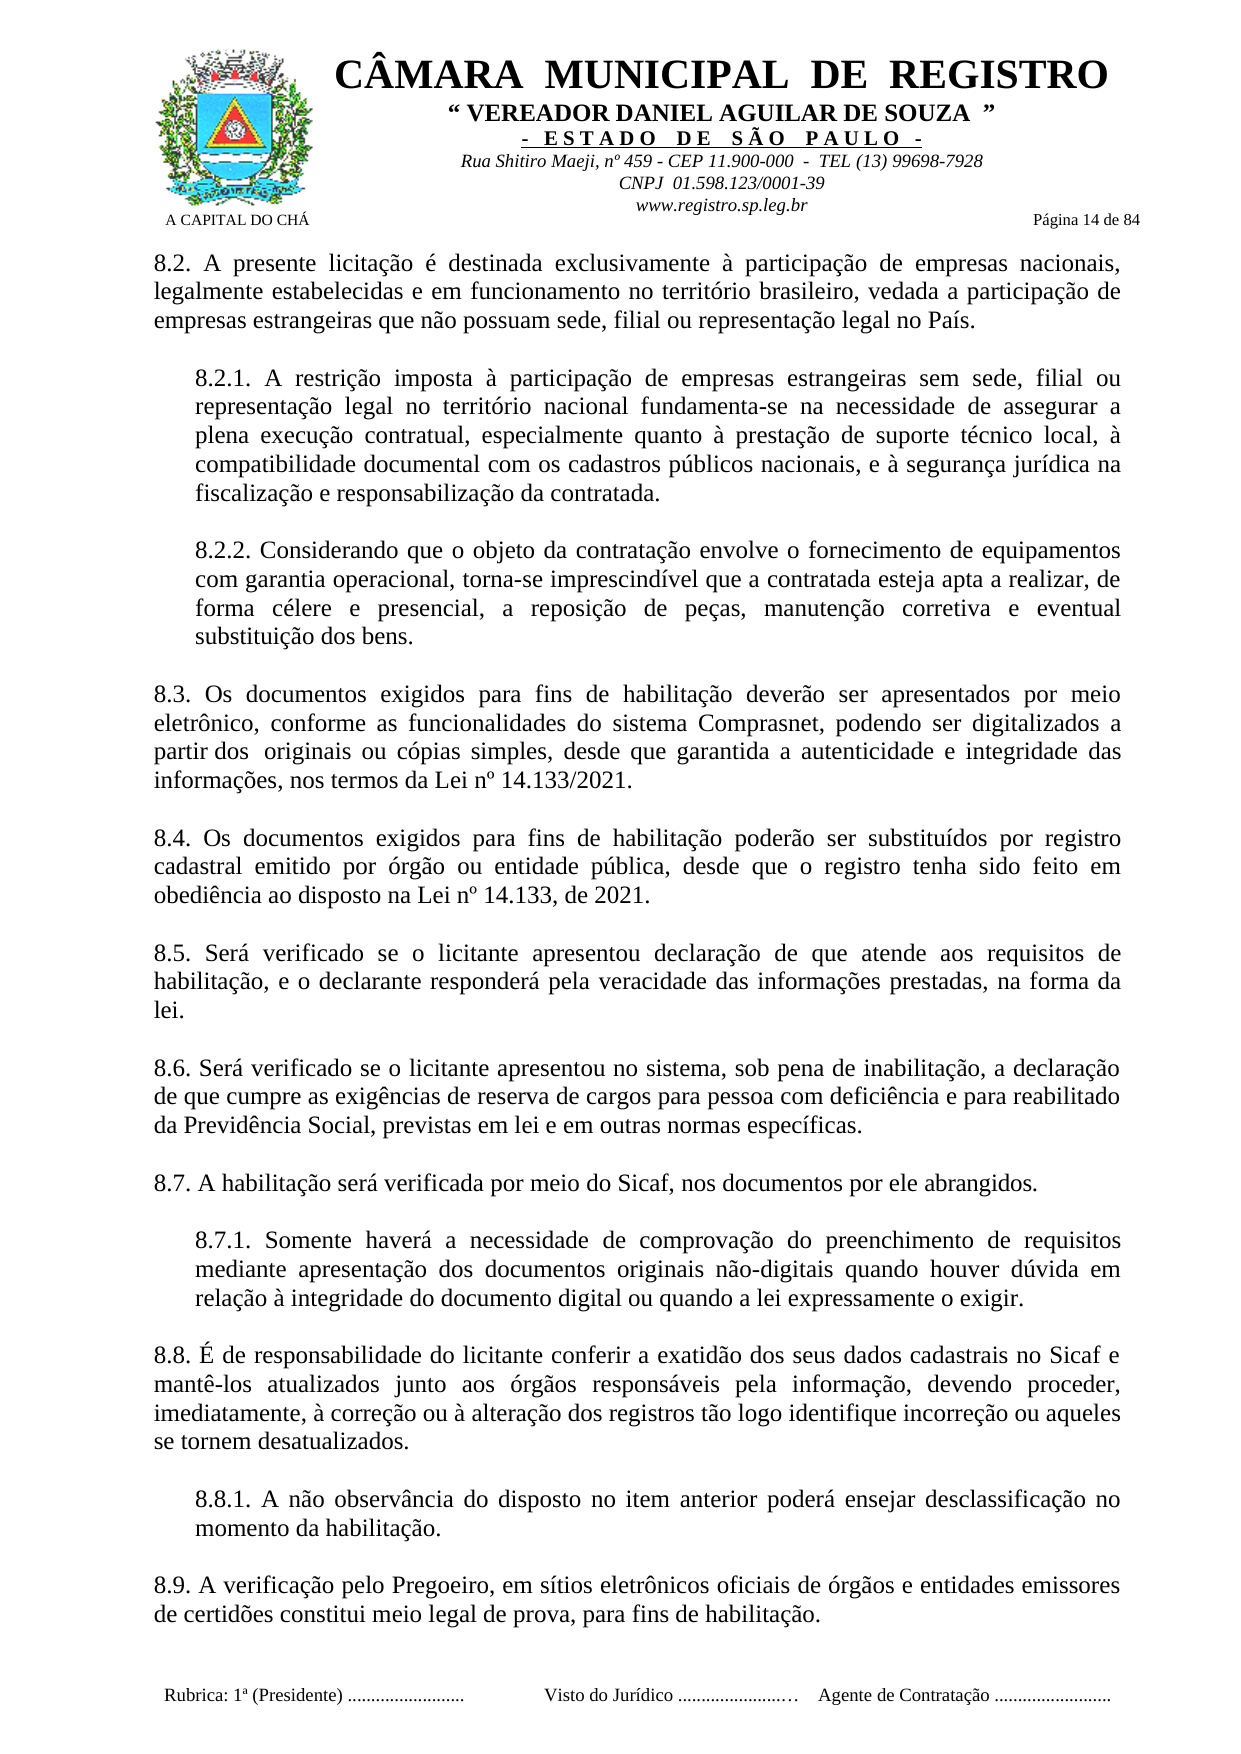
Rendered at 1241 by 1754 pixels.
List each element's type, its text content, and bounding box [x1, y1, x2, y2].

text 8.2. A presente licitação é destinada exclusivamente à participação de empresas nacionais, legalmente estabelecidas e em funcionamento no território brasileiro, vedada a participação de empresas estrangeiras que não possuam sede, filial ou representação legal no País. [153, 248, 1122, 334]
text 8.8.1. A não observância do disposto no item anterior poderá ensejar desclassificação no momento da habilitação. [195, 1484, 1122, 1541]
text 8.3. Os documentos exigidos para fins de habilitação deverão ser apresentados por meio eletrônico, conforme as funcionalidades do sistema Comprasnet, podendo ser digitalizados a partir dos originais ou cópias simples, desde que garantida a autenticidade e integridade das informações, nos termos da Lei nº 14.133/2021. [153, 679, 1122, 794]
text 8.7.1. Somente haverá a necessidade de comprovação do preenchimento de requisitos mediante apresentação dos documentos originais não-digitais quando houver dúvida em relação à integridade do documento digital ou quando a lei expressamente o exigir. [195, 1225, 1122, 1311]
text 8.2.1. A restrição imposta à participação de empresas estrangeiras sem sede, filial ou representação legal no território nacional fundamenta-se na necessidade de assegurar a plena execução contratual, especialmente quanto à prestação de suporte técnico local, à compatibilidade documental com os cadastros públicos nacionais, e à segurança jurídica na fiscalização e responsabilização da contratada. [195, 363, 1122, 506]
text 8.6. Será verificado se o licitante apresentou no sistema, sob pena de inabilitação, a declaração de que cumpre as exigências de reserva de cargos para pessoa com deficiência e para reabilitado da Previdência Social, previstas em lei e em outras normas específicas. [153, 1053, 1122, 1139]
text 8.5. Será verificado se o licitante apresentou declaração de que atende aos requisitos de habilitação, e o declarante responderá pela veracidade das informações prestadas, na forma da lei. [153, 938, 1122, 1024]
text 8.4. Os documentos exigidos para fins de habilitação poderão ser substituídos por registro cadastral emitido por órgão ou entidade pública, desde que o registro tenha sido feito em obediência ao disposto na Lei nº 14.133, de 2021. [153, 823, 1122, 909]
text 8.7. A habilitação será verificada por meio do Sicaf, nos documentos por ele abrangidos. [153, 1168, 1122, 1196]
text 8.9. A verificação pelo Pregoeiro, em sítios eletrônicos oficiais de órgãos e entidades emissores de certidões constitui meio legal de prova, para fins de habilitação. [153, 1570, 1122, 1628]
text 8.8. É de responsabilidade do licitante conferir a exatidão dos seus dados cadastrais no Sicaf e mantê-los atualizados junto aos órgãos responsáveis pela informação, devendo proceder, imediatamente, à correção ou à alteração dos registros tão logo identifique incorreção ou aqueles se tornem desatualizados. [153, 1340, 1122, 1455]
text 8.2.2. Considerando que o objeto da contratação envolve o fornecimento de equipamentos com garantia operacional, torna-se imprescindível que a contratada esteja apta a realizar, de forma célere e presencial, a reposição de peças, manutenção corretiva e eventual substituição dos bens. [195, 535, 1122, 650]
